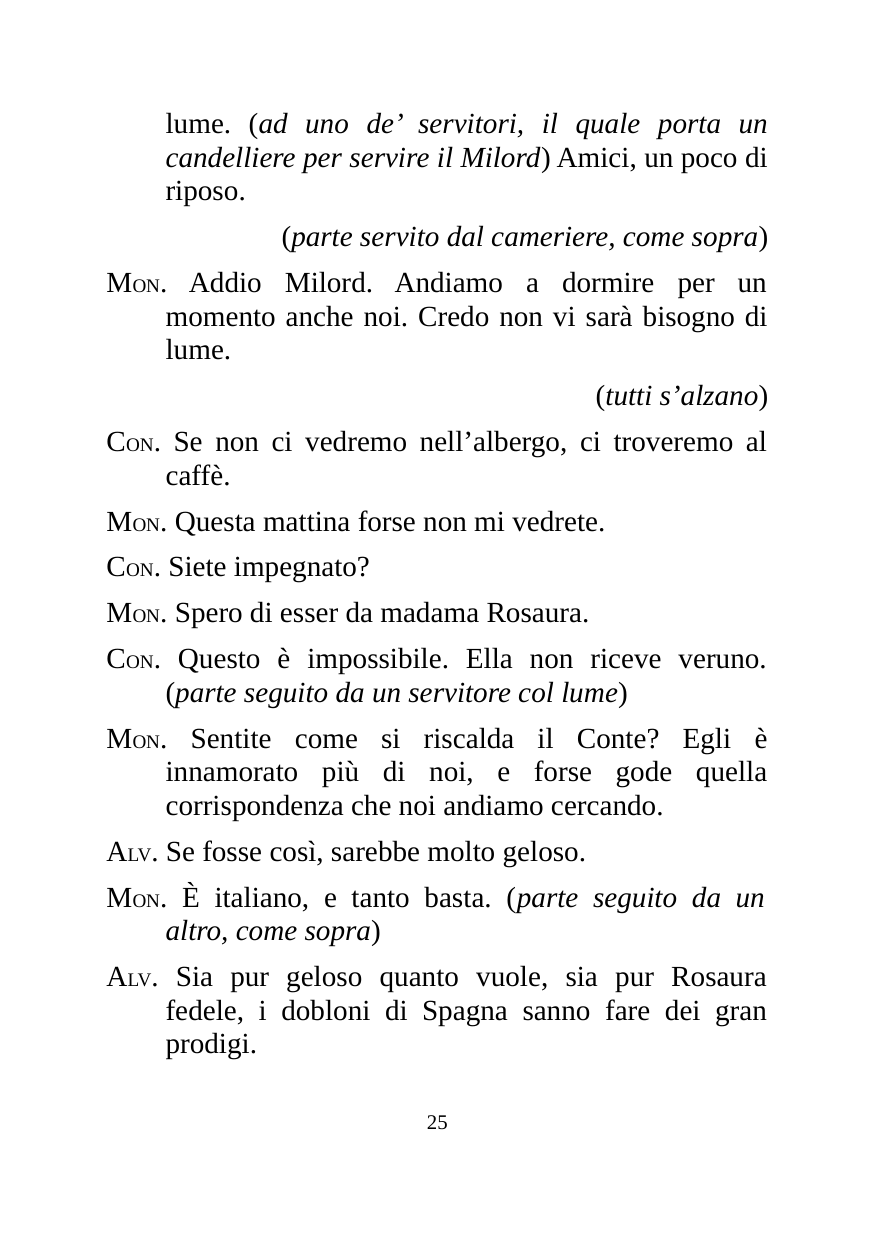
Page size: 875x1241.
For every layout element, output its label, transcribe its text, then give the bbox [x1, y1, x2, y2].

text Mon. È italiano, e tanto basta. (parte seguito da un altro, come sopra) [106, 880, 768, 947]
text Mon. Sentite come si riscalda il Conte? Egli è innamorato più di noi, e forse gode quella corrispondenza che noi andiamo cercando. [106, 721, 768, 822]
text (tutti s’alzano) [106, 378, 768, 412]
text Con. Questo è impossibile. Ella non riceve veruno.(parte seguito da un servitore col lume) [106, 641, 768, 708]
text Mon. Spero di esser da madama Rosaura. [106, 596, 768, 629]
text Con. Siete impegnato? [106, 549, 768, 583]
text Alv. Se fosse così, sarebbe molto geloso. [106, 834, 768, 867]
text lume. (ad uno de’ servitori, il quale porta un candelliere per servire il Milord) Amici, un poco di riposo. [106, 106, 768, 207]
text Con. Se non ci vedremo nell’albergo, ci troveremo al caffè. [106, 424, 768, 491]
text Alv. Sia pur geloso quanto vuole, sia pur Rosaura fedele, i dobloni di Spagna sanno fare dei gran prodigi. [106, 959, 768, 1060]
text Mon. Questa mattina forse non mi vedrete. [106, 504, 768, 537]
text Mon. Addio Milord. Andiamo a dormire per un momento anche noi. Credo non vi sarà bisogno di lume. [106, 265, 768, 366]
text (parte servito dal cameriere, come sopra) [106, 219, 768, 253]
